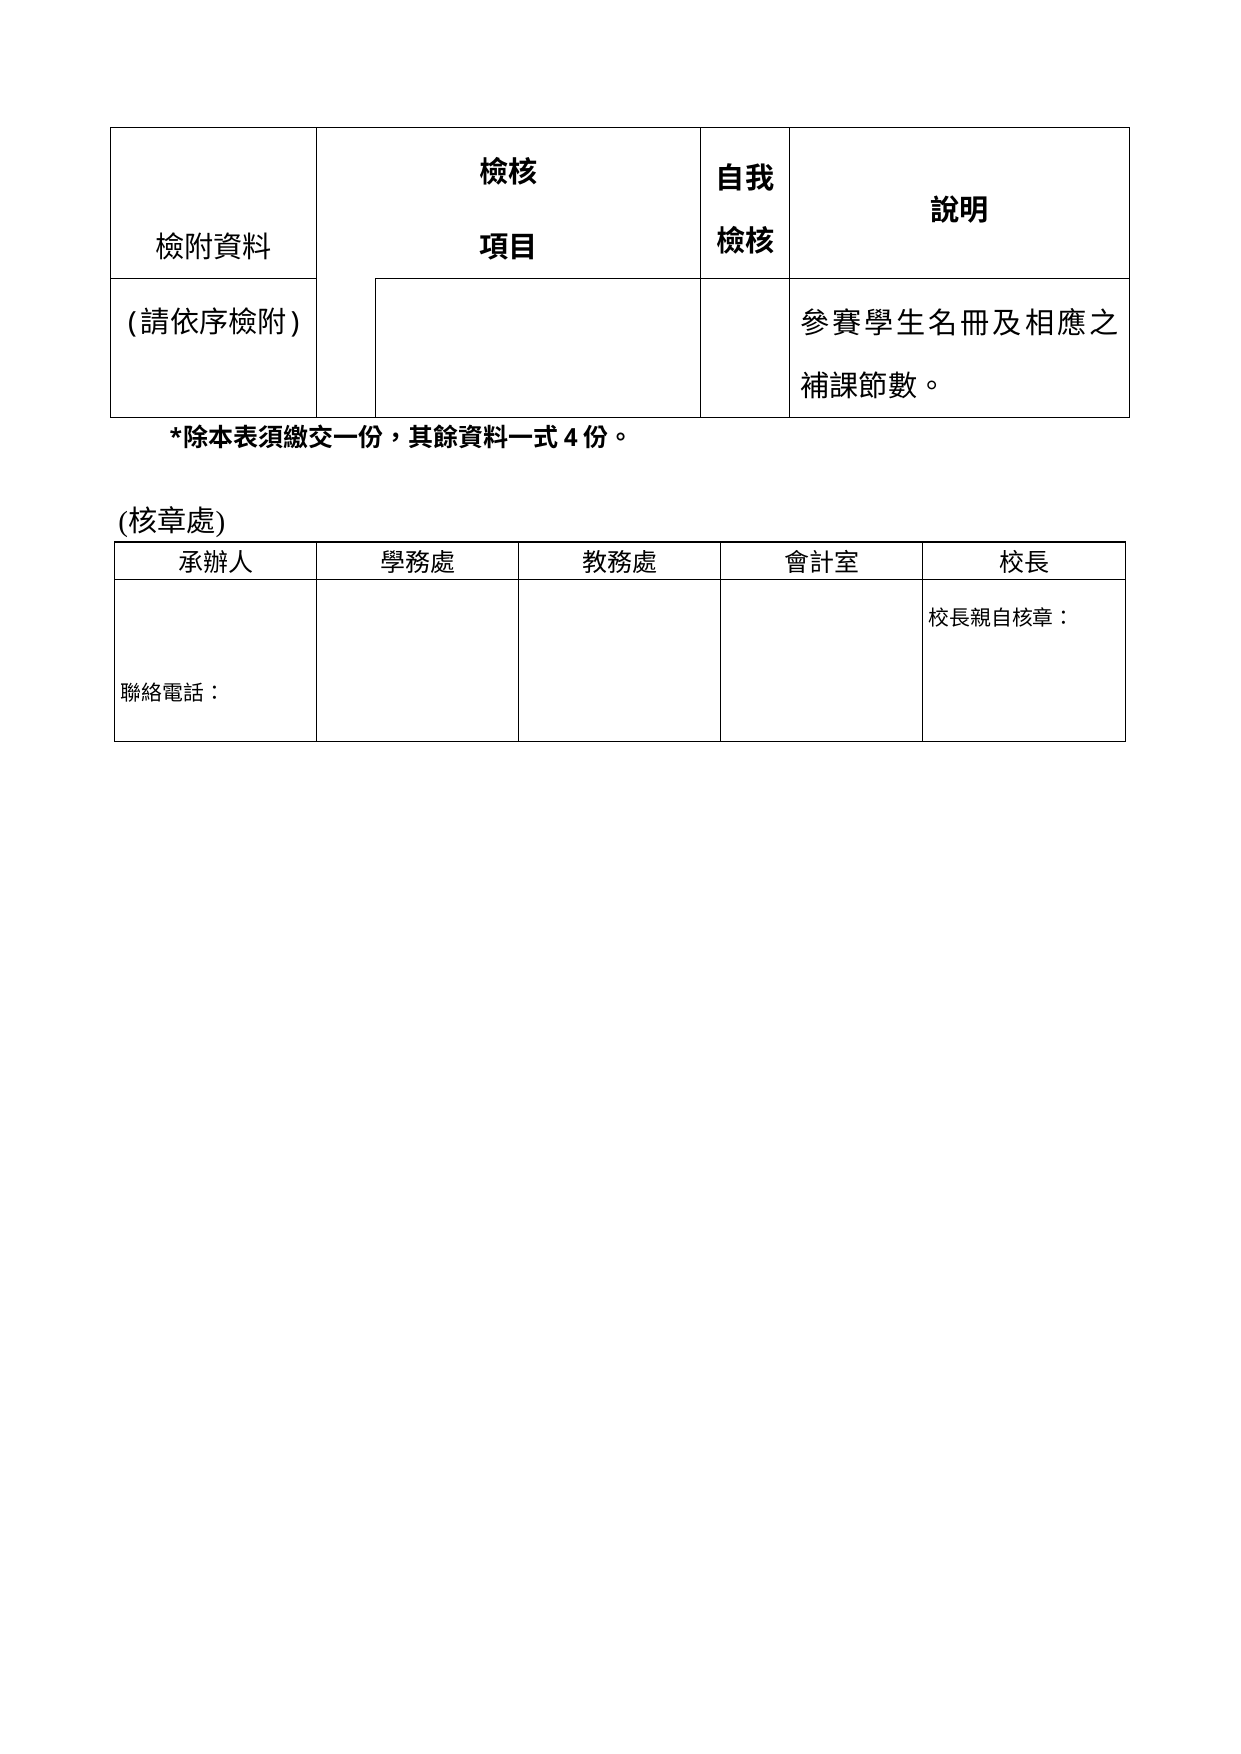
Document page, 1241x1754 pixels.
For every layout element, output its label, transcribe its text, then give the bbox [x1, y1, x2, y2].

table_header 承辦人 [115, 543, 316, 579]
table_cell [721, 580, 922, 741]
table_header 會計室 [721, 543, 922, 579]
table_cell 校長親自核章： [923, 580, 1125, 741]
table_header 檢核 項目 [317, 128, 700, 278]
table_cell 參賽學生名冊及相應之補課節數。 [790, 279, 1129, 417]
table_cell [317, 278, 375, 417]
text (核章處) [118, 491, 1122, 541]
table_header 校長 [923, 543, 1125, 579]
table_header 教務處 [519, 543, 720, 579]
table_cell [519, 580, 720, 741]
table_header 檢附資料 (請依序檢附) [111, 128, 316, 278]
text *除本表須繳交一份，其餘資料一式4份。 [168, 418, 1122, 454]
table_cell 聯絡電話： [115, 580, 316, 741]
table_header 說明 [790, 128, 1129, 278]
table_header 學務處 [317, 543, 518, 579]
table_cell [317, 580, 518, 741]
table_header 自我檢核 [701, 128, 789, 278]
table_cell [376, 279, 700, 417]
table_cell [701, 279, 789, 417]
table_header 檢附資料 (請依序檢附) [111, 279, 316, 417]
